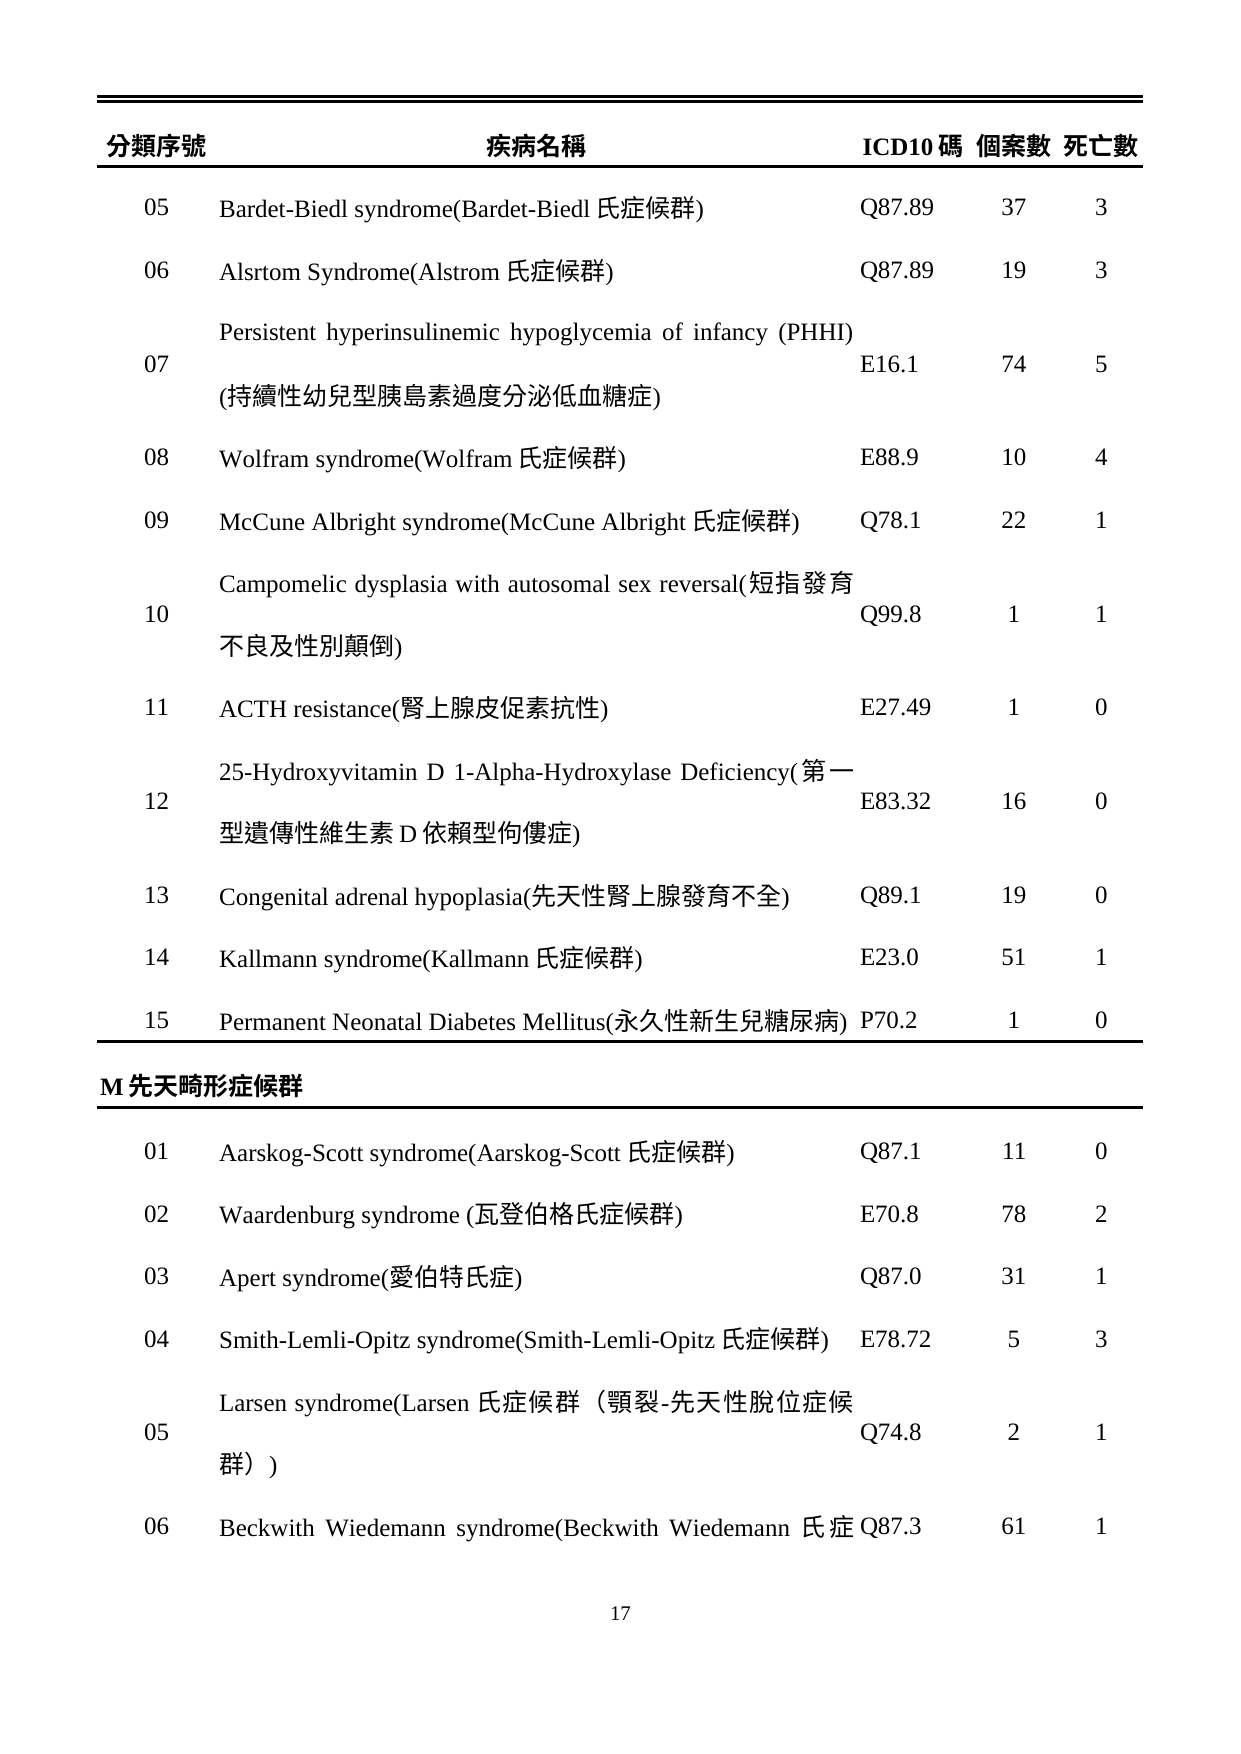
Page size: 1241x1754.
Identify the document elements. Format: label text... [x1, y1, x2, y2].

table_cell 14 [97, 915, 216, 978]
table_cell E16.1 [857, 290, 969, 415]
table_cell 04 [97, 1296, 216, 1359]
table_cell 61 [969, 1484, 1058, 1546]
table_cell 01 [97, 1109, 216, 1171]
table_cell 3 [1059, 1296, 1143, 1359]
table_cell 0 [1059, 978, 1143, 1040]
table_cell Q87.3 [857, 1484, 969, 1546]
table_cell Campomelic dysplasia with autosomal sex reversal(短指發育不良及性別顛倒) [216, 540, 857, 665]
table_cell Kallmann syndrome(Kallmann氏症候群) [216, 915, 857, 978]
table_cell Wolfram syndrome(Wolfram氏症候群) [216, 415, 857, 478]
table_cell 11 [969, 1109, 1058, 1171]
table_header 死亡數 [1059, 103, 1143, 165]
table_cell 06 [97, 228, 216, 290]
table_cell Q87.89 [857, 168, 969, 228]
table_cell 10 [97, 540, 216, 665]
table_cell Permanent Neonatal Diabetes Mellitus(永久性新生兒糖尿病) [216, 978, 857, 1040]
table_cell 3 [1059, 168, 1143, 228]
table_cell 0 [1059, 853, 1143, 915]
table_cell 3 [1059, 228, 1143, 290]
table_cell 22 [969, 478, 1058, 540]
table_cell 1 [1059, 1359, 1143, 1484]
table_cell Congenital adrenal hypoplasia(先天性腎上腺發育不全) [216, 853, 857, 915]
table_cell 2 [969, 1359, 1058, 1484]
table_cell 11 [97, 665, 216, 728]
table_cell Q99.8 [857, 540, 969, 665]
table_header 分類序號 [97, 103, 216, 165]
table_cell 19 [969, 853, 1058, 915]
table_cell 0 [1059, 728, 1143, 853]
table_cell 74 [969, 290, 1058, 415]
table_cell Beckwith Wiedemann syndrome(Beckwith Wiedemann氏症 [216, 1484, 857, 1546]
table_cell 1 [969, 665, 1058, 728]
table_cell 10 [969, 415, 1058, 478]
table_header 疾病名稱 [216, 103, 857, 165]
table_cell E27.49 [857, 665, 969, 728]
table_cell P70.2 [857, 978, 969, 1040]
table_cell 1 [1059, 540, 1143, 665]
table_cell 12 [97, 728, 216, 853]
table_cell Q74.8 [857, 1359, 969, 1484]
table_cell 31 [969, 1234, 1058, 1296]
table_cell Q87.89 [857, 228, 969, 290]
table_cell 5 [969, 1296, 1058, 1359]
table_cell E23.0 [857, 915, 969, 978]
table_cell 4 [1059, 415, 1143, 478]
table_cell ACTH resistance(腎上腺皮促素抗性) [216, 665, 857, 728]
table_cell 25-Hydroxyvitamin D 1-Alpha-Hydroxylase Deficiency(第一型遺傳性維生素D依賴型佝僂症) [216, 728, 857, 853]
table_cell Alsrtom Syndrome(Alstrom氏症候群) [216, 228, 857, 290]
table_cell E78.72 [857, 1296, 969, 1359]
table_cell 16 [969, 728, 1058, 853]
table_cell 03 [97, 1234, 216, 1296]
table_cell Q89.1 [857, 853, 969, 915]
table_cell Smith-Lemli-Opitz syndrome(Smith-Lemli-Opitz氏症候群) [216, 1296, 857, 1359]
table_cell Q87.0 [857, 1234, 969, 1296]
table_cell E83.32 [857, 728, 969, 853]
table_cell E70.8 [857, 1171, 969, 1234]
table_cell 05 [97, 1359, 216, 1484]
table_cell 0 [1059, 665, 1143, 728]
table_cell 1 [969, 978, 1058, 1040]
table_cell 78 [969, 1171, 1058, 1234]
table_cell 07 [97, 290, 216, 415]
table_cell 1 [1059, 478, 1143, 540]
table_cell 0 [1059, 1109, 1143, 1171]
table_cell Larsen syndrome(Larsen氏症候群（顎裂-先天性脫位症候群）) [216, 1359, 857, 1484]
table_cell 37 [969, 168, 1058, 228]
table_cell E88.9 [857, 415, 969, 478]
table_cell 1 [1059, 915, 1143, 978]
table_cell Persistent hyperinsulinemic hypoglycemia of infancy (PHHI)(持續性幼兒型胰島素過度分泌低血糖症) [216, 290, 857, 415]
table_cell 02 [97, 1171, 216, 1234]
table_header ICD10碼 [857, 103, 969, 165]
table_cell Q78.1 [857, 478, 969, 540]
table_cell 09 [97, 478, 216, 540]
table_cell 15 [97, 978, 216, 1040]
table_cell 5 [1059, 290, 1143, 415]
table_cell 06 [97, 1484, 216, 1546]
table_cell 51 [969, 915, 1058, 978]
table_cell 08 [97, 415, 216, 478]
table_cell 1 [1059, 1484, 1143, 1546]
table_cell Q87.1 [857, 1109, 969, 1171]
table_cell 1 [1059, 1234, 1143, 1296]
table_cell M先天畸形症候群 [97, 1043, 1143, 1106]
table_cell Bardet-Biedl syndrome(Bardet-Biedl氏症候群) [216, 168, 857, 228]
table_cell 2 [1059, 1171, 1143, 1234]
table_cell Aarskog-Scott syndrome(Aarskog-Scott氏症候群) [216, 1109, 857, 1171]
table_cell 05 [97, 168, 216, 228]
table_cell Apert syndrome(愛伯特氏症) [216, 1234, 857, 1296]
table_header 個案數 [969, 103, 1058, 165]
table_cell 13 [97, 853, 216, 915]
table_cell McCune Albright syndrome(McCune Albright氏症候群) [216, 478, 857, 540]
table_cell Waardenburg syndrome (瓦登伯格氏症候群) [216, 1171, 857, 1234]
table_cell 1 [969, 540, 1058, 665]
table_cell 19 [969, 228, 1058, 290]
